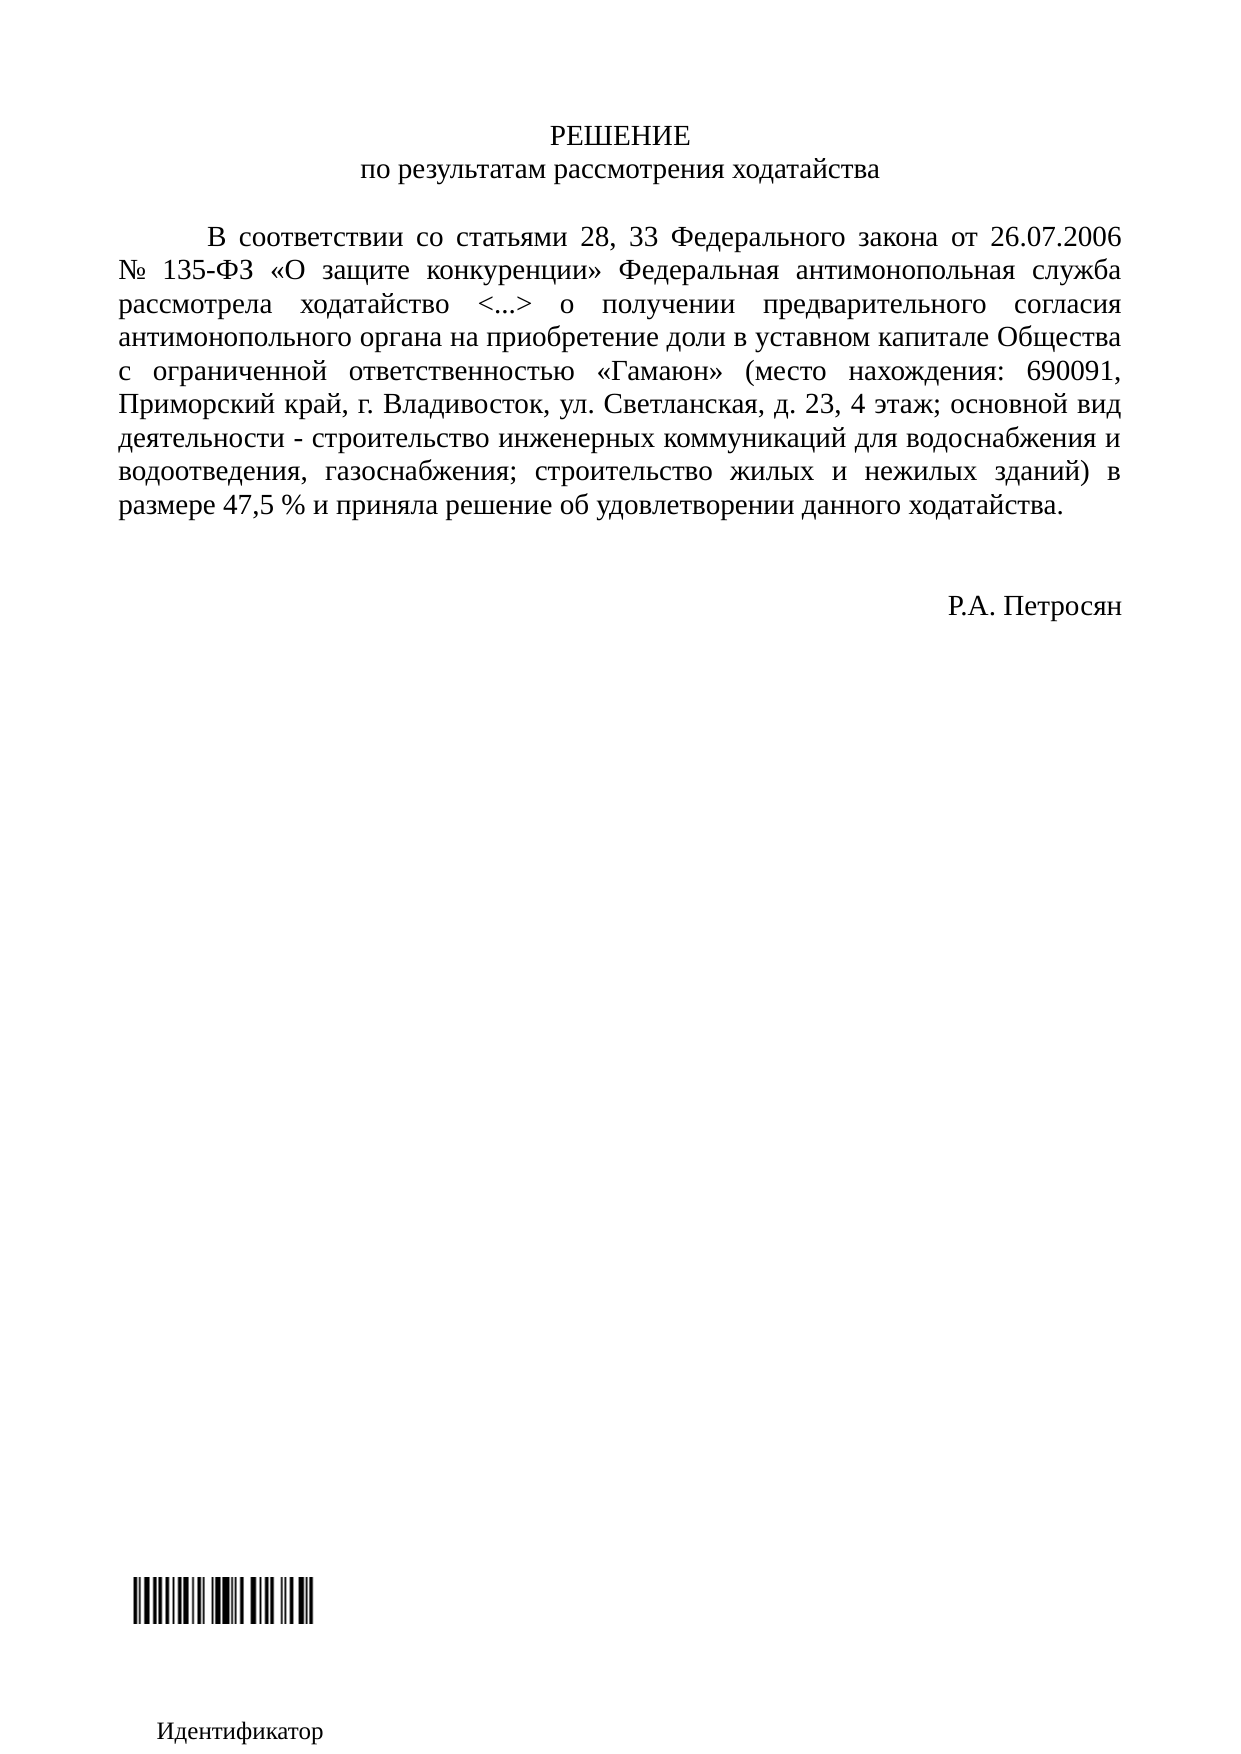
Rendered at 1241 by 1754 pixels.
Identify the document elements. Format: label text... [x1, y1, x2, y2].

text по результатам рассмотрения ходатайства [118, 152, 1122, 185]
picture [118, 1577, 331, 1624]
text РЕШЕНИЕ [118, 118, 1122, 152]
subtitle Р.А. Петросян [868, 588, 1122, 621]
text В соответствии со статьями 28, 33 Федерального закона от 26.07.2006 № 135-ФЗ «О защите конкуренции» Федеральная антимонопольная служба рассмотрела ходатайство <...> о получении предварительного согласия антимонопольного органа на приобретение доли в уставном капитале Общества с ограниченной ответственностью «Гамаюн» (место нахождения: 690091, Приморский край, г. Владивосток, ул. Светланская, д. 23, 4 этаж; основной вид деятельности - строительство инженерных коммуникаций для водоснабжения и водоотведения, газоснабжения; строительство жилых и нежилых зданий) в размере 47,5 % и приняла решение об удовлетворении данного ходатайства. [118, 219, 1122, 521]
